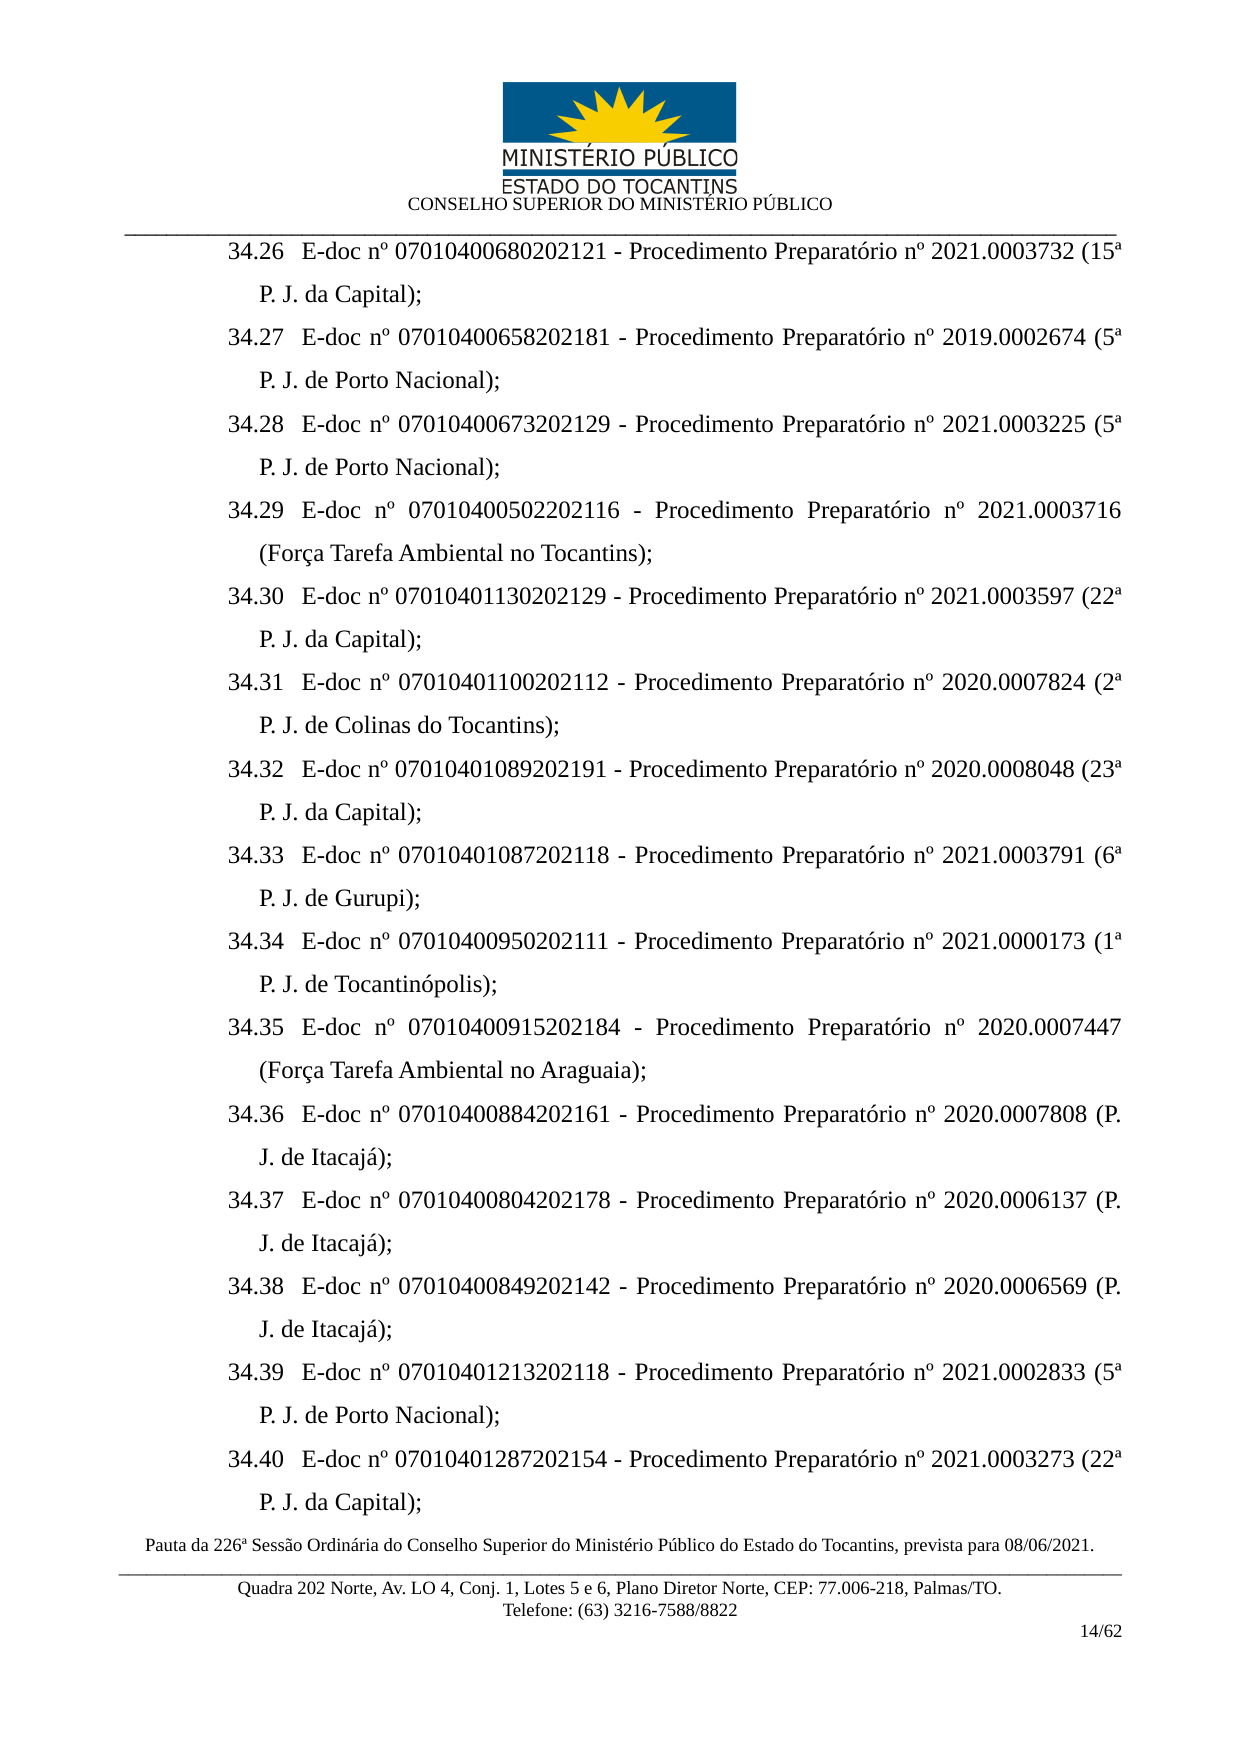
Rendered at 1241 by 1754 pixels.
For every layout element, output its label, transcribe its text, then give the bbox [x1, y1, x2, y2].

list E-doc nº 07010400680202121 - Procedimento Preparatório nº 2021.0003732 (15ª P. J. da Capital); [221, 236, 1122, 308]
picture [502, 82, 738, 194]
list E-doc nº 07010401287202154 - Procedimento Preparatório nº 2021.0003273 (22ª P. J. da Capital); [221, 1444, 1122, 1516]
list E-doc nº 07010401100202112 - Procedimento Preparatório nº 2020.0007824 (2ª P. J. de Colinas do Tocantins); [221, 667, 1122, 739]
list E-doc nº 07010400950202111 - Procedimento Preparatório nº 2021.0000173 (1ª P. J. de Tocantinópolis); [221, 926, 1122, 998]
list E-doc nº 07010401213202118 - Procedimento Preparatório nº 2021.0002833 (5ª P. J. de Porto Nacional); [221, 1357, 1122, 1429]
list E-doc nº 07010400804202178 - Procedimento Preparatório nº 2020.0006137 (P. J. de Itacajá); [221, 1185, 1122, 1257]
list E-doc nº 07010400915202184 - Procedimento Preparatório nº 2020.0007447 (Força Tarefa Ambiental no Araguaia); [221, 1012, 1122, 1084]
list E-doc nº 07010400849202142 - Procedimento Preparatório nº 2020.0006569 (P. J. de Itacajá); [221, 1271, 1122, 1343]
list E-doc nº 07010400658202181 - Procedimento Preparatório nº 2019.0002674 (5ª P. J. de Porto Nacional); [221, 322, 1122, 394]
list E-doc nº 07010400673202129 - Procedimento Preparatório nº 2021.0003225 (5ª P. J. de Porto Nacional); [221, 409, 1122, 481]
list E-doc nº 07010400502202116 - Procedimento Preparatório nº 2021.0003716 (Força Tarefa Ambiental no Tocantins); [221, 495, 1122, 567]
list E-doc nº 07010401089202191 - Procedimento Preparatório nº 2020.0008048 (23ª P. J. da Capital); [221, 754, 1122, 826]
list E-doc nº 07010401087202118 - Procedimento Preparatório nº 2021.0003791 (6ª P. J. de Gurupi); [221, 840, 1122, 912]
list E-doc nº 07010401130202129 - Procedimento Preparatório nº 2021.0003597 (22ª P. J. da Capital); [221, 581, 1122, 653]
list E-doc nº 07010400884202161 - Procedimento Preparatório nº 2020.0007808 (P. J. de Itacajá); [221, 1099, 1122, 1171]
